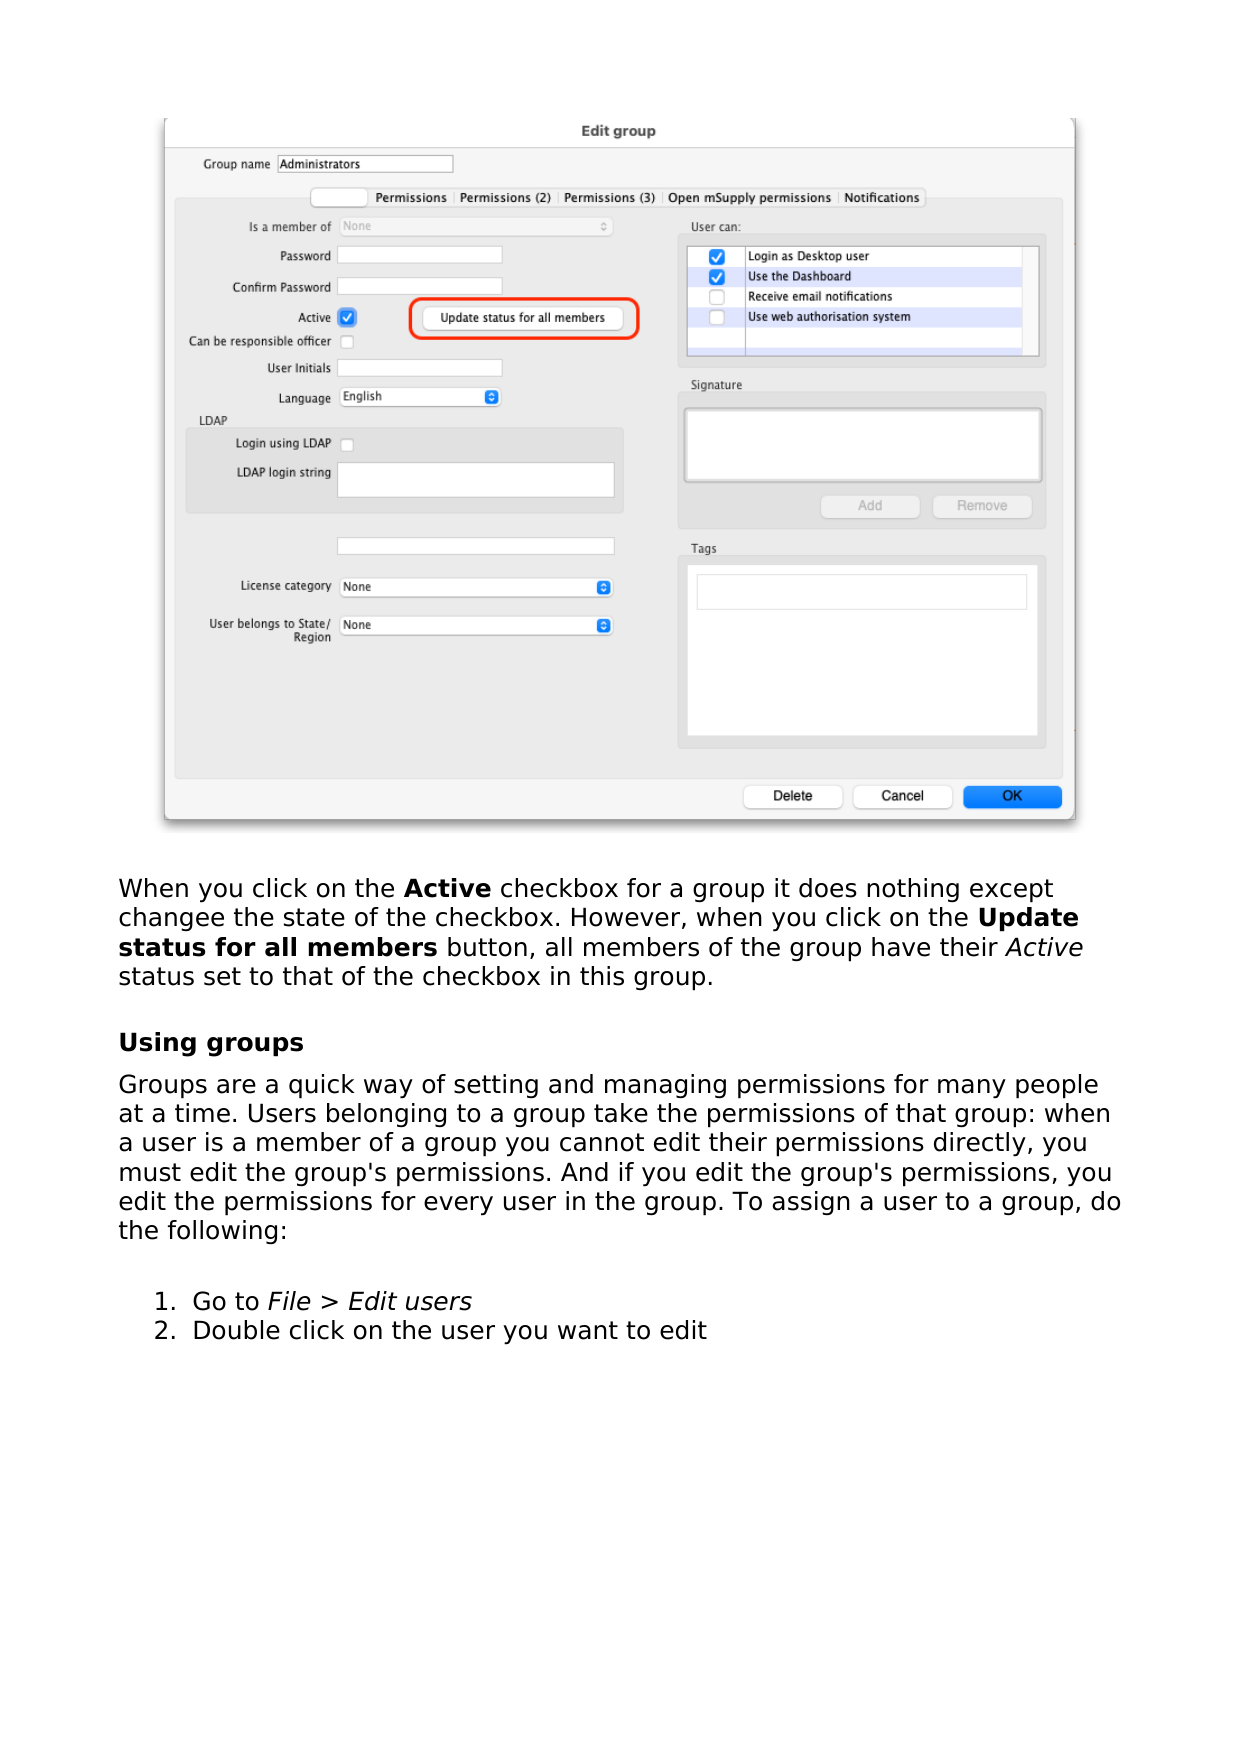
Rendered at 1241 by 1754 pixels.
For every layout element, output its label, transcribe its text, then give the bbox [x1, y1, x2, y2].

text Groups are a quick way of setting and managing permissions for many people at a time. Users belonging to a group take the permissions of that group: when a user is a member of a group you cannot edit their permissions directly, you must edit the group's permissions. And if you edit the group's permissions, you edit the permissions for every user in the group. To assign a user to a group, do the following: [118, 1070, 1122, 1245]
list Go to File > Edit users [177, 1287, 1122, 1316]
picture [151, 118, 1089, 833]
subtitle Using groups [118, 1028, 1122, 1058]
text When you click on the Active checkbox for a group it does nothing except changee the state of the checkbox. However, when you click on the Update status for all members button, all members of the group have their Active status set to that of the checkbox in this group. [118, 874, 1122, 991]
list Double click on the user you want to edit [177, 1316, 1122, 1346]
